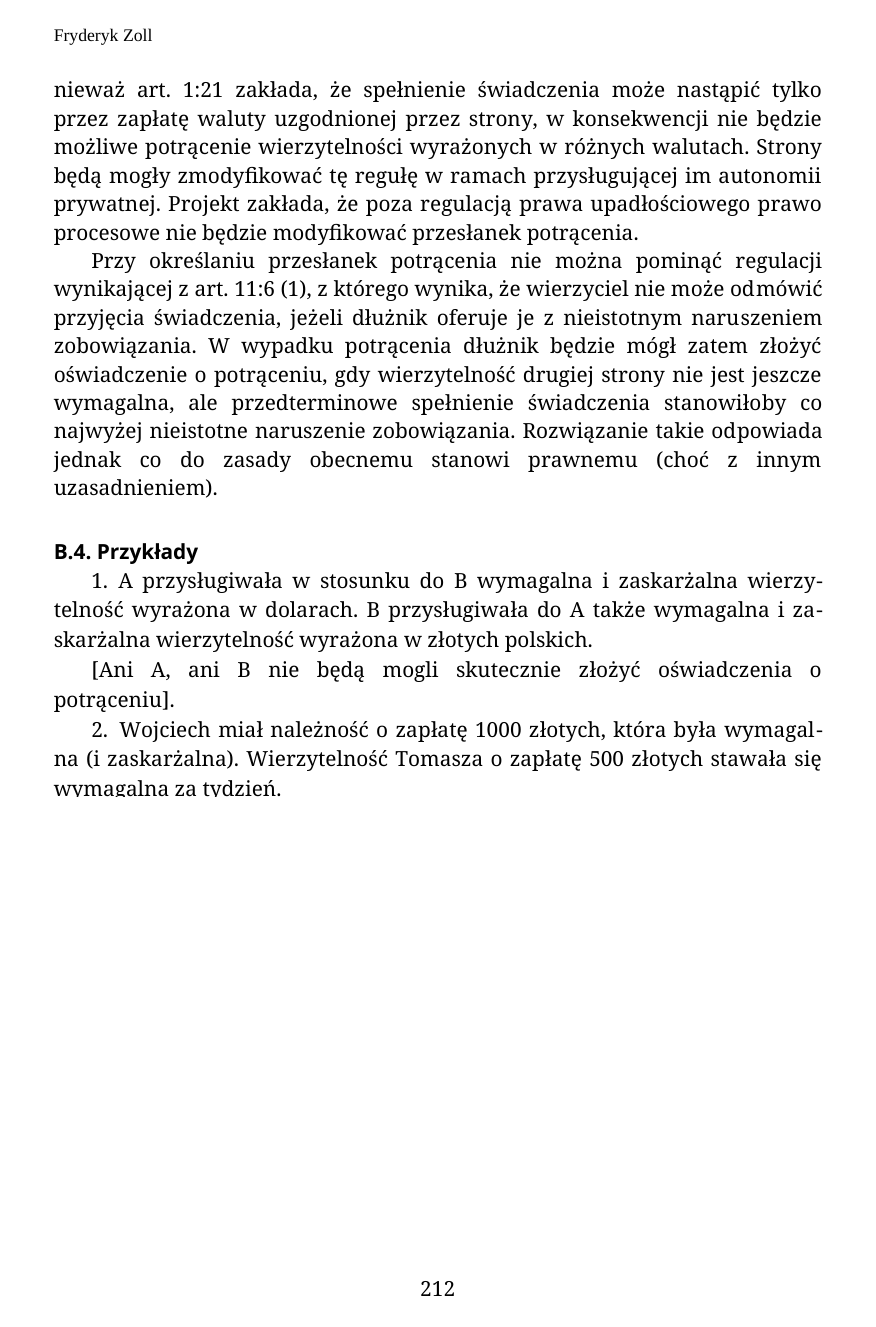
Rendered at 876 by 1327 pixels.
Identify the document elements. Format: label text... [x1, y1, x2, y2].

text Fryderyk Zoll [53, 24, 821, 45]
list A przysługiwała w stosunku do B wymagalna i zaskarżalna wierzy­telność wyrażona w dolarach. B przysługiwała do A także wymagalna i za­skarżalna wierzytelność wyrażona w złotych polskich. [53, 566, 822, 654]
text nieważ art. 1:21 zakłada, że spełnienie świadczenia może nastąpić tylko przez zapłatę waluty uzgodnionej przez strony, w konsekwencji nie będzie możliwe potrącenie wierzytelności wyrażonych w różnych walutach. Strony będą mogły zmodyfikować tę regułę w ramach przysługującej im autonomii prywatnej. Projekt zakłada, że poza regulacją prawa upadłościowego prawo procesowe nie będzie modyfikować przesłanek potrącenia. [53, 75, 822, 246]
subtitle B.4. Przykłady [53, 537, 822, 566]
text [Ani A, ani B nie będą mogli skutecznie złożyć oświadczenia o potrąceniu]. [53, 655, 822, 713]
text Przy określaniu przesłanek potrącenia nie można pominąć regulacji wynikającej z art. 11:6 (1), z którego wynika, że wierzyciel nie może od­mówić przyjęcia świadczenia, jeżeli dłużnik oferuje je z nieistotnym naru­szeniem zobowiązania. W wypadku potrącenia dłużnik będzie mógł zatem złożyć oświadczenie o potrąceniu, gdy wierzytelność drugiej strony nie jest jeszcze wymagalna, ale przedterminowe spełnienie świadczenia stanowiło­by co najwyżej nieistotne naruszenie zobowiązania. Rozwiązanie takie od­powiada jednak co do zasady obecnemu stanowi prawnemu (choć z innym uzasadnieniem). [53, 246, 822, 502]
text 212 [420, 1274, 460, 1303]
list Wojciech miał należność o zapłatę 1000 złotych, która była wymagal­na (i zaskarżalna). Wierzytelność Tomasza o zapłatę 500 złotych stawała się wymagalna za tydzień. [53, 715, 822, 796]
